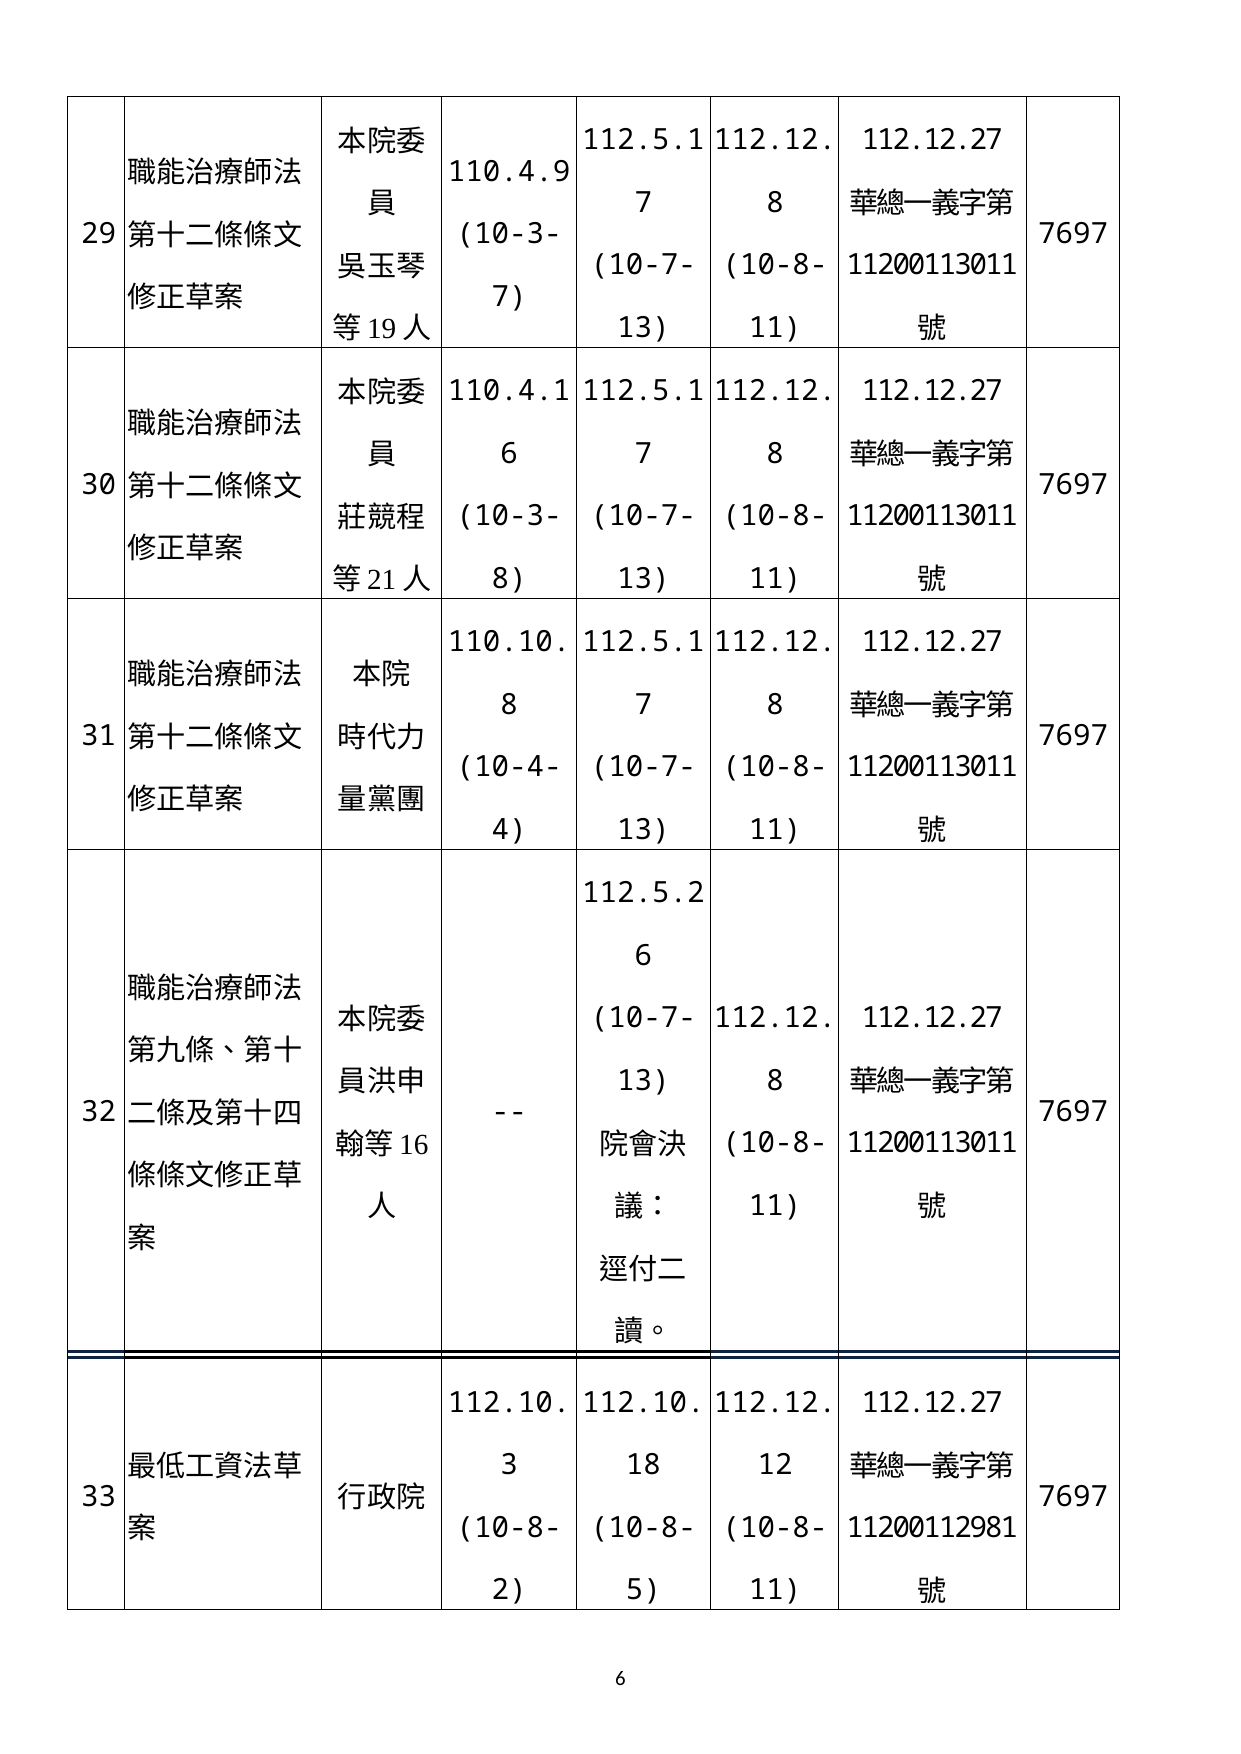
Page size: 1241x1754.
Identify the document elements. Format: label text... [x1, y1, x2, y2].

table_cell 112.12.8 (10-8-11) [711, 348, 838, 598]
table_cell [68, 1359, 124, 1609]
table_cell 7697 [1027, 1359, 1119, 1609]
table_cell 本院委員 莊競程等21人 [322, 348, 441, 598]
table_cell -- [442, 850, 576, 1350]
table_cell 7697 [1027, 599, 1119, 849]
table_cell 112.5.17 (10-7-13) [577, 599, 710, 849]
table_cell [68, 599, 124, 849]
table_cell [68, 348, 124, 598]
table_cell 行政院 [322, 1359, 441, 1609]
table_cell 110.10.8 (10-4-4) [442, 599, 576, 849]
table_cell 本院委員 吳玉琴等19人 [322, 97, 441, 347]
table_cell [68, 850, 124, 1350]
table_cell 112.12.12 (10-8-11) [711, 1359, 838, 1609]
table_cell 112.12.8 (10-8-11) [711, 599, 838, 849]
table_cell 最低工資法草案 [125, 1359, 321, 1609]
table_cell 112.12.27 華總一義字第 11200112981號 [839, 1359, 1026, 1609]
table_cell 7697 [1027, 850, 1119, 1350]
table_cell 本院委員洪申翰等16人 [322, 850, 441, 1350]
table_cell 110.4.9 (10-3-7) [442, 97, 576, 347]
table_cell 112.12.8 (10-8-11) [711, 850, 838, 1350]
table_cell 112.10.3 (10-8-2) [442, 1359, 576, 1609]
table_cell 112.5.17 (10-7-13) [577, 97, 710, 347]
table_cell 職能治療師法第十二條條文修正草案 [125, 599, 321, 849]
table_cell 112.12.27 華總一義字第 11200113011號 [839, 599, 1026, 849]
table_cell 112.12.27 華總一義字第 11200113011號 [839, 850, 1026, 1350]
table_cell 112.5.26 (10-7-13) 院會決議： 逕付二讀。 [577, 850, 710, 1350]
table_cell 110.4.16 (10-3-8) [442, 348, 576, 598]
table_cell 112.12.8 (10-8-11) [711, 97, 838, 347]
table_cell 職能治療師法第十二條條文修正草案 [125, 348, 321, 598]
table_cell [68, 97, 124, 347]
table_cell 112.12.27 華總一義字第 11200113011號 [839, 97, 1026, 347]
table_cell 112.10.18 (10-8-5) [577, 1359, 710, 1609]
table_cell 職能治療師法第十二條條文修正草案 [125, 97, 321, 347]
table_cell 職能治療師法第九條、第十二條及第十四條條文修正草案 [125, 850, 321, 1350]
table_cell 本院 時代力量黨團 [322, 599, 441, 849]
table_cell 112.12.27 華總一義字第 11200113011號 [839, 348, 1026, 598]
table_cell 7697 [1027, 348, 1119, 598]
table_cell 7697 [1027, 97, 1119, 347]
table_cell 112.5.17 (10-7-13) [577, 348, 710, 598]
